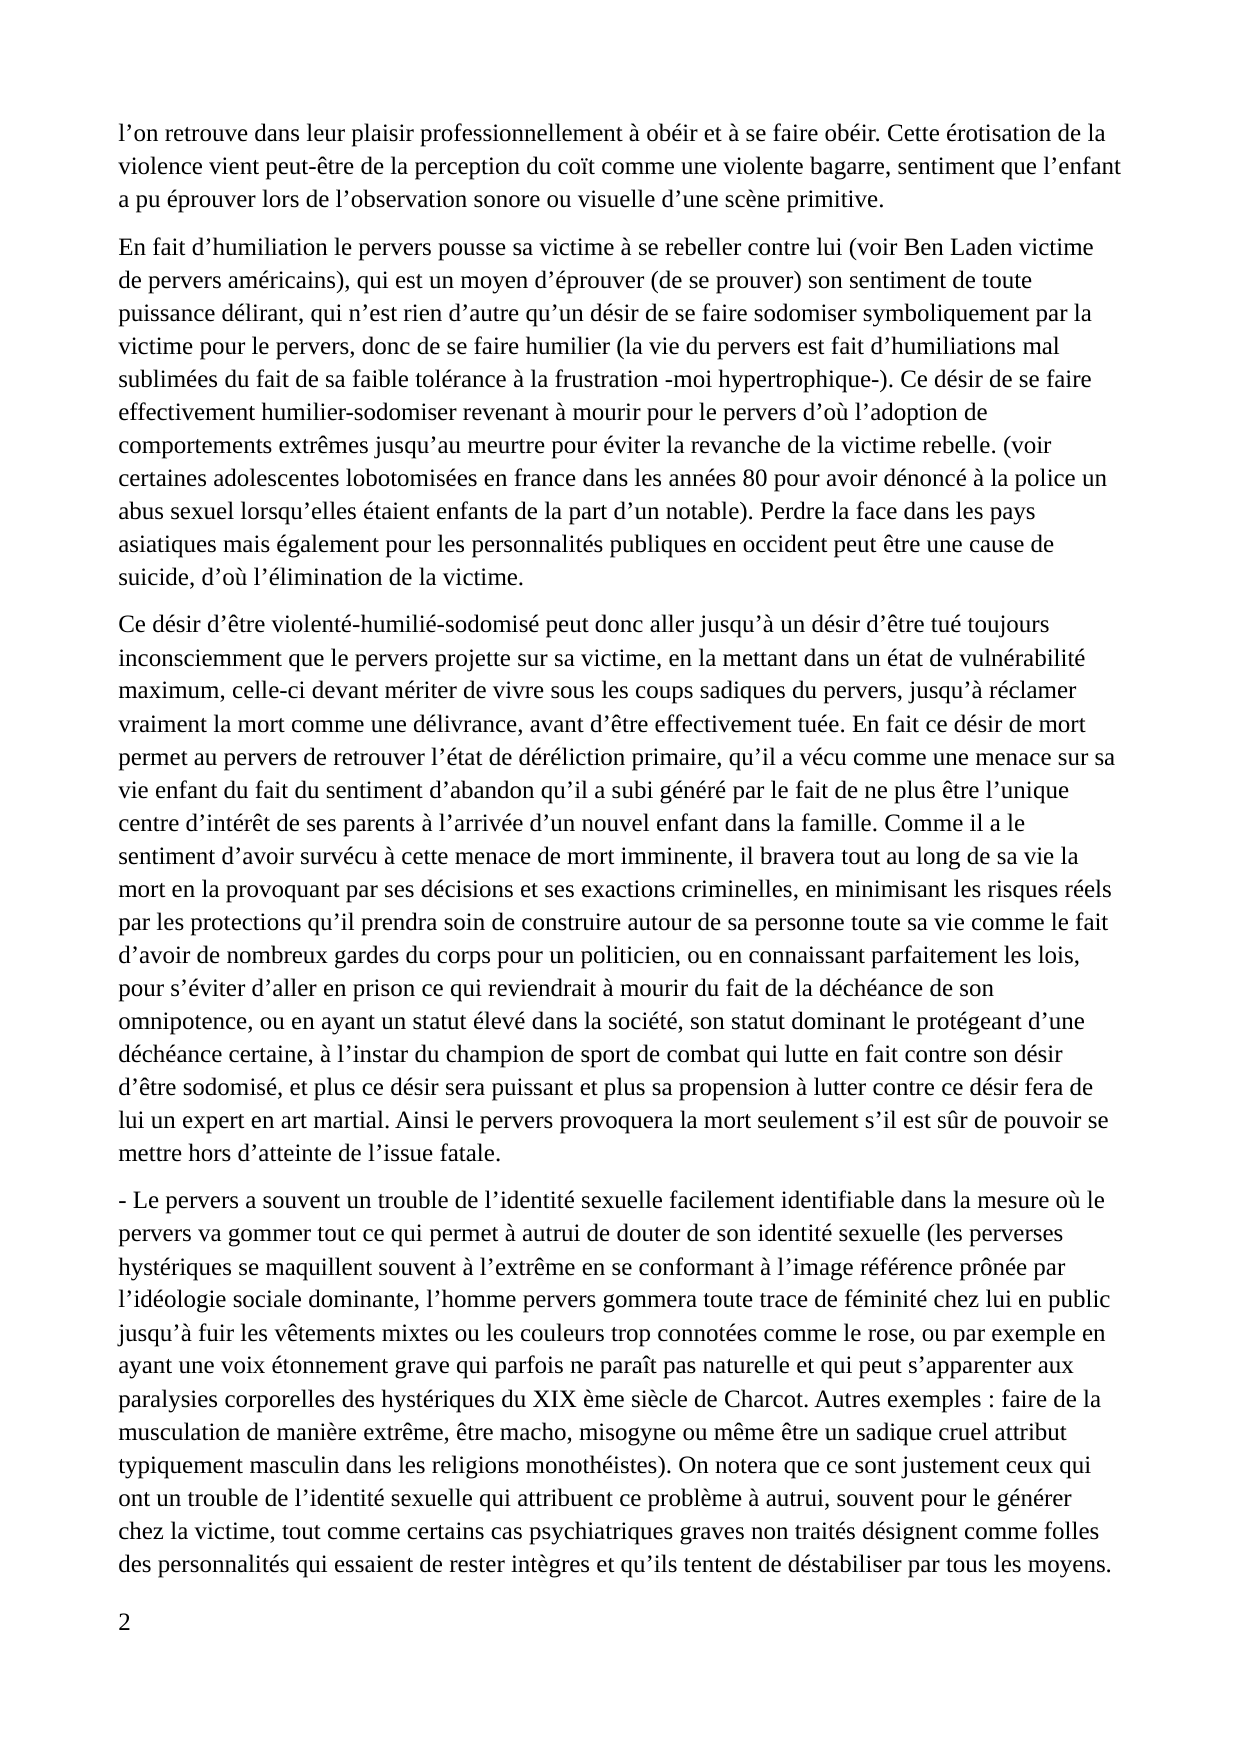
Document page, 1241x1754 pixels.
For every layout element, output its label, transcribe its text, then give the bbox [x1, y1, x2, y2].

text - Le pervers a souvent un trouble de l’identité sexuelle facilement identifiable dans la mesure où le pervers va gommer tout ce qui permet à autrui de douter de son identité sexuelle (les perverses hystériques se maquillent souvent à l’extrême en se conformant à l’image référence prônée par l’idéologie sociale dominante, l’homme pervers gommera toute trace de féminité chez lui en public jusqu’à fuir les vêtements mixtes ou les couleurs trop connotées comme le rose, ou par exemple en ayant une voix étonnement grave qui parfois ne paraît pas naturelle et qui peut s’apparenter aux paralysies corporelles des hystériques du XIX ème siècle de Charcot. Autres exemples : faire de la musculation de manière extrême, être macho, misogyne ou même être un sadique cruel attribut typiquement masculin dans les religions monothéistes). On notera que ce sont justement ceux qui ont un trouble de l’identité sexuelle qui attribuent ce problème à autrui, souvent pour le générer chez la victime, tout comme certains cas psychiatriques graves non traités désignent comme folles des personnalités qui essaient de rester intègres et qu’ils tentent de déstabiliser par tous les moyens. [118, 1186, 1122, 1577]
text En fait d’humiliation le pervers pousse sa victime à se rebeller contre lui (voir Ben Laden victime de pervers américains), qui est un moyen d’éprouver (de se prouver) son sentiment de toute puissance délirant, qui n’est rien d’autre qu’un désir de se faire sodomiser symboliquement par la victime pour le pervers, donc de se faire humilier (la vie du pervers est fait d’humiliations mal sublimées du fait de sa faible tolérance à la frustration -moi hypertrophique-). Ce désir de se faire effectivement humilier-sodomiser revenant à mourir pour le pervers d’où l’adoption de comportements extrêmes jusqu’au meurtre pour éviter la revanche de la victime rebelle. (voir certaines adolescentes lobotomisées en france dans les années 80 pour avoir dénoncé à la police un abus sexuel lorsqu’elles étaient enfants de la part d’un notable). Perdre la face dans les pays asiatiques mais également pour les personnalités publiques en occident peut être une cause de suicide, d’où l’élimination de la victime. [118, 232, 1122, 591]
text Ce désir d’être violenté-humilié-sodomisé peut donc aller jusqu’à un désir d’être tué toujours inconsciemment que le pervers projette sur sa victime, en la mettant dans un état de vulnérabilité maximum, celle-ci devant mériter de vivre sous les coups sadiques du pervers, jusqu’à réclamer vraiment la mort comme une délivrance, avant d’être effectivement tuée. En fait ce désir de mort permet au pervers de retrouver l’état de déréliction primaire, qu’il a vécu comme une menace sur sa vie enfant du fait du sentiment d’abandon qu’il a subi généré par le fait de ne plus être l’unique centre d’intérêt de ses parents à l’arrivée d’un nouvel enfant dans la famille. Comme il a le sentiment d’avoir survécu à cette menace de mort imminente, il bravera tout au long de sa vie la mort en la provoquant par ses décisions et ses exactions criminelles, en minimisant les risques réels par les protections qu’il prendra soin de construire autour de sa personne toute sa vie comme le fait d’avoir de nombreux gardes du corps pour un politicien, ou en connaissant parfaitement les lois, pour s’éviter d’aller en prison ce qui reviendrait à mourir du fait de la déchéance de son omnipotence, ou en ayant un statut élevé dans la société, son statut dominant le protégeant d’une déchéance certaine, à l’instar du champion de sport de combat qui lutte en fait contre son désir d’être sodomisé, et plus ce désir sera puissant et plus sa propension à lutter contre ce désir fera de lui un expert en art martial. Ainsi le pervers provoquera la mort seulement s’il est sûr de pouvoir se mettre hors d’atteinte de l’issue fatale. [118, 609, 1122, 1167]
text l’on retrouve dans leur plaisir professionnellement à obéir et à se faire obéir. Cette érotisation de la violence vient peut-être de la perception du coït comme une violente bagarre, sentiment que l’enfant a pu éprouver lors de l’observation sonore ou visuelle d’une scène primitive. [118, 118, 1122, 213]
